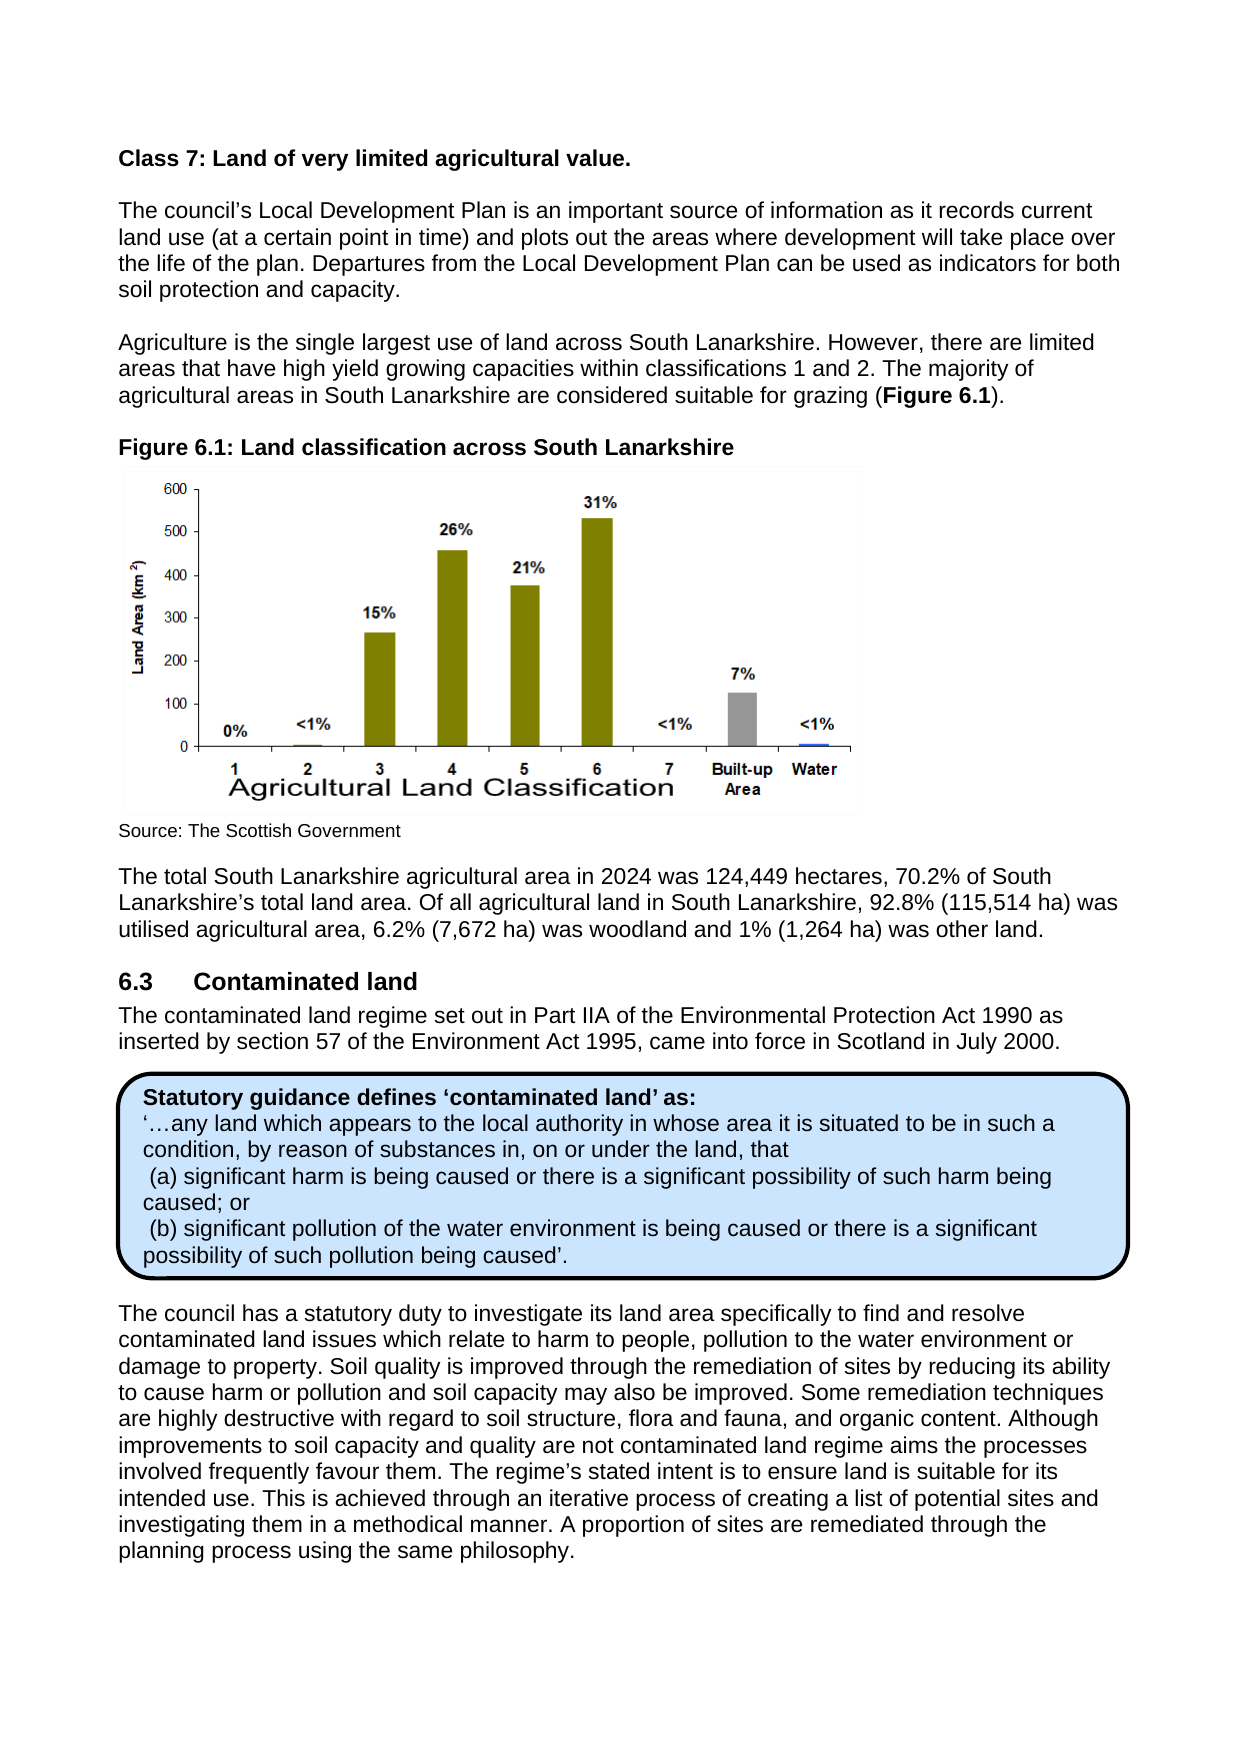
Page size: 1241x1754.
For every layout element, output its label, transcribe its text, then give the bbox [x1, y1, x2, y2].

text Source: The Scottish Government [118, 820, 1122, 841]
text The council has a statutory duty to investigate its land area specifically to find and resolve contaminated land issues which relate to harm to people, pollution to the water environment or damage to property. Soil quality is improved through the remediation of sites by reducing its ability to cause harm or pollution and soil capacity may also be improved. Some remediation techniques are highly destructive with regard to soil structure, flora and fauna, and organic content. Although improvements to soil capacity and quality are not contaminated land regime aims the processes involved frequently favour them. The regime’s stated intent is to ensure land is suitable for its intended use. This is achieved through an iterative process of creating a list of potential sites and investigating them in a methodical manner. A proportion of sites are remediated through the planning process using the same philosophy. [118, 1300, 1122, 1563]
text Figure 6.1: Land classification across South Lanarkshire [118, 434, 1122, 461]
subtitle 6.3 Contaminated land [118, 967, 1122, 996]
text The contaminated land regime set out in Part IIA of the Environmental Protection Act 1990 as inserted by section 57 of the Environment Act 1995, came into force in Scotland in July 2000. [118, 1002, 1122, 1055]
text Class 7: Land of very limited agricultural value. [118, 144, 1122, 171]
text Agriculture is the single largest use of land across South Lanarkshire. However, there are limited areas that have high yield growing capacities within classifications 1 and 2. The majority of agricultural areas in South Lanarkshire are considered suitable for grazing (Figure 6.1). [118, 329, 1122, 408]
text The council’s Local Development Plan is an important source of information as it records current land use (at a certain point in time) and plots out the areas where development will take place over the life of the plan. Departures from the Local Development Plan can be used as indicators for both soil protection and capacity. [118, 197, 1122, 303]
text The total South Lanarkshire agricultural area in 2024 was 124,449 hectares, 70.2% of South Lanarkshire’s total land area. Of all agricultural land in South Lanarkshire, 92.8% (115,514 ha) was utilised agricultural area, 6.2% (7,672 ha) was woodland and 1% (1,264 ha) was other land. [118, 863, 1122, 942]
